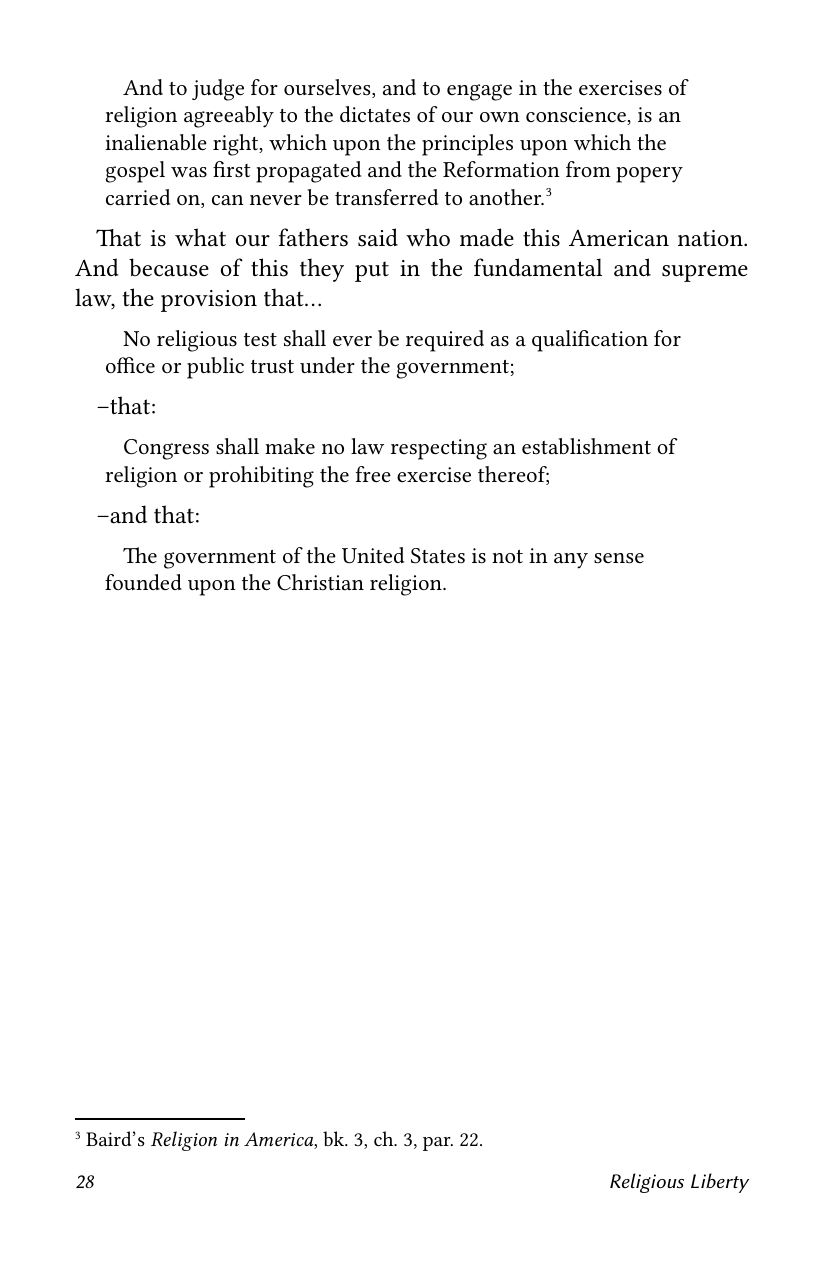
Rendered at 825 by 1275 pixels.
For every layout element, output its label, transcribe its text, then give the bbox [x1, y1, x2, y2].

text Congress shall make no law respecting an establishment of religion or prohibiting the free exercise thereof; [105, 434, 720, 488]
text –that: [75, 392, 750, 421]
text No religious test shall ever be required as a qualification for office or public trust under the government; [105, 326, 720, 379]
text Baird’s Religion in America, bk. 3, ch. 3, par. 22. [75, 1128, 750, 1152]
text –and that: [75, 501, 750, 529]
text That is what our fathers said who made this American nation. And because of this they put in the fundamental and supreme law, the provision that... [75, 224, 750, 312]
text And to judge for ourselves, and to engage in the exercises of religion agreeably to the dictates of our own conscience, is an inalienable right, which upon the principles upon which the gospel was first propagated and the Reformation from popery carried on, can never be transferred to another. [105, 75, 720, 211]
text The government of the United States is not in any sense founded upon the Christian religion. [105, 543, 720, 596]
